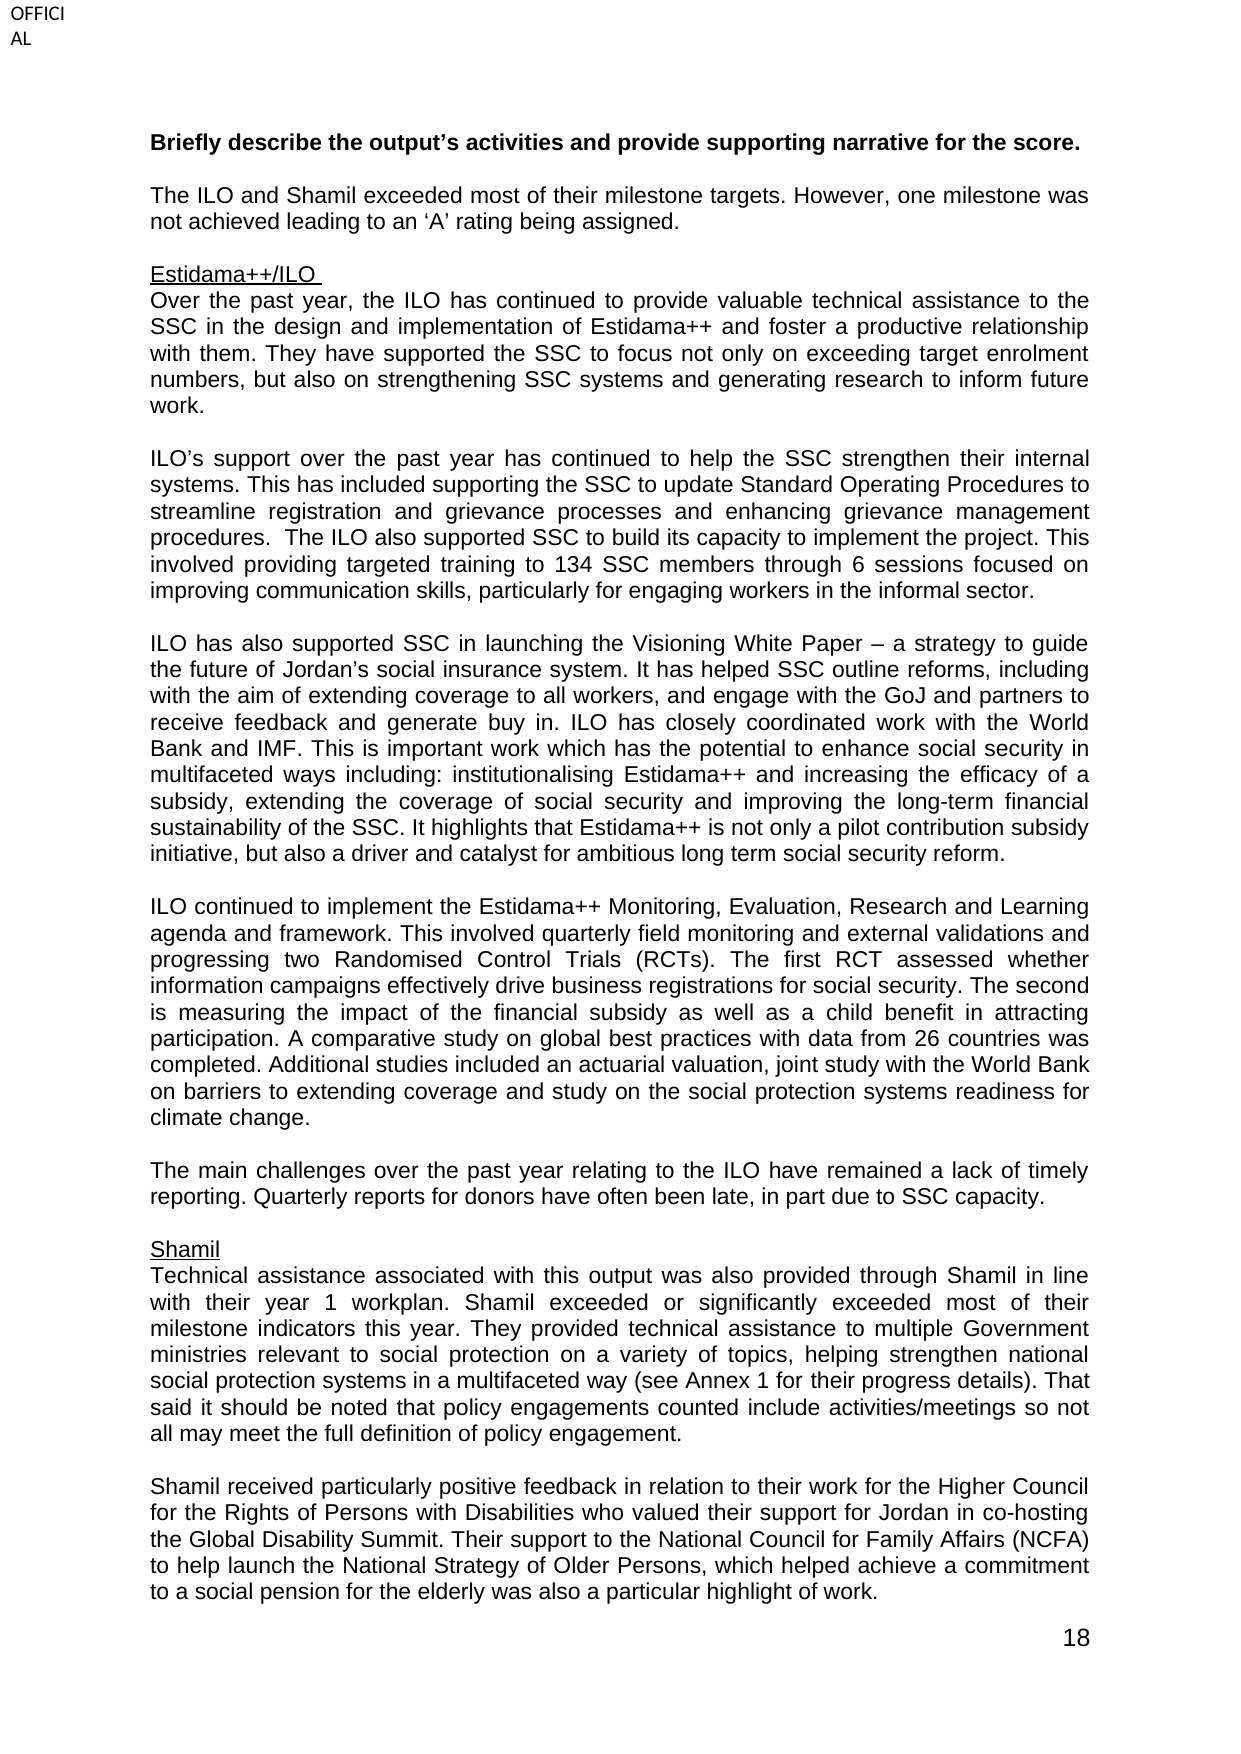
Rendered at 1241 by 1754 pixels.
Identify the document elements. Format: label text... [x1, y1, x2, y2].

text The main challenges over the past year relating to the ILO have remained a lack of timely reporting. Quarterly reports for donors have often been late, in part due to SSC capacity. [150, 1157, 1090, 1209]
text ILO has also supported SSC in launching the Visioning White Paper – a strategy to guide the future of Jordan’s social insurance system. It has helped SSC outline reforms, including with the aim of extending coverage to all workers, and engage with the GoJ and partners to receive feedback and generate buy in. ILO has closely coordinated work with the World Bank and IMF. This is important work which has the potential to enhance social security in multifaceted ways including: institutionalising Estidama++ and increasing the efficacy of a subsidy, extending the coverage of social security and improving the long-term financial sustainability of the SSC. It highlights that Estidama++ is not only a pilot contribution subsidy initiative, but also a driver and catalyst for ambitious long term social security reform. [150, 629, 1090, 867]
text Shamil [150, 1236, 1090, 1262]
text Technical assistance associated with this output was also provided through Shamil in line with their year 1 workplan. Shamil exceeded or significantly exceeded most of their milestone indicators this year. They provided technical assistance to multiple Government ministries relevant to social protection on a variety of topics, helping strengthen national social protection systems in a multifaceted way (see Annex 1 for their progress details). That said it should be noted that policy engagements counted include activities/meetings so not all may meet the full definition of policy engagement. [150, 1262, 1090, 1447]
text ILO’s support over the past year has continued to help the SSC strengthen their internal systems. This has included supporting the SSC to update Standard Operating Procedures to streamline registration and grievance processes and enhancing grievance management procedures. The ILO also supported SSC to build its capacity to implement the project. This involved providing targeted training to 134 SSC members through 6 sessions focused on improving communication skills, particularly for engaging workers in the informal sector. [150, 445, 1090, 603]
text Estidama++/ILO [150, 261, 1090, 287]
text Briefly describe the output’s activities and provide supporting narrative for the score. [150, 129, 1090, 155]
text Shamil received particularly positive feedback in relation to their work for the Higher Council for the Rights of Persons with Disabilities who valued their support for Jordan in co-hosting the Global Disability Summit. Their support to the National Council for Family Affairs (NCFA) to help launch the National Strategy of Older Persons, which helped achieve a commitment to a social pension for the elderly was also a particular highlight of work. [150, 1473, 1090, 1605]
text Over the past year, the ILO has continued to provide valuable technical assistance to the SSC in the design and implementation of Estidama++ and foster a productive relationship with them. They have supported the SSC to focus not only on exceeding target enrolment numbers, but also on strengthening SSC systems and generating research to inform future work. [150, 287, 1090, 419]
text The ILO and Shamil exceeded most of their milestone targets. However, one milestone was not achieved leading to an ‘A’ rating being assigned. [150, 182, 1090, 234]
text ILO continued to implement the Estidama++ Monitoring, Evaluation, Research and Learning agenda and framework. This involved quarterly field monitoring and external validations and progressing two Randomised Control Trials (RCTs). The first RCT assessed whether information campaigns effectively drive business registrations for social security. The second is measuring the impact of the financial subsidy as well as a child benefit in attracting participation. A comparative study on global best practices with data from 26 countries was completed. Additional studies included an actuarial valuation, joint study with the World Bank on barriers to extending coverage and study on the social protection systems readiness for climate change. [150, 893, 1090, 1130]
